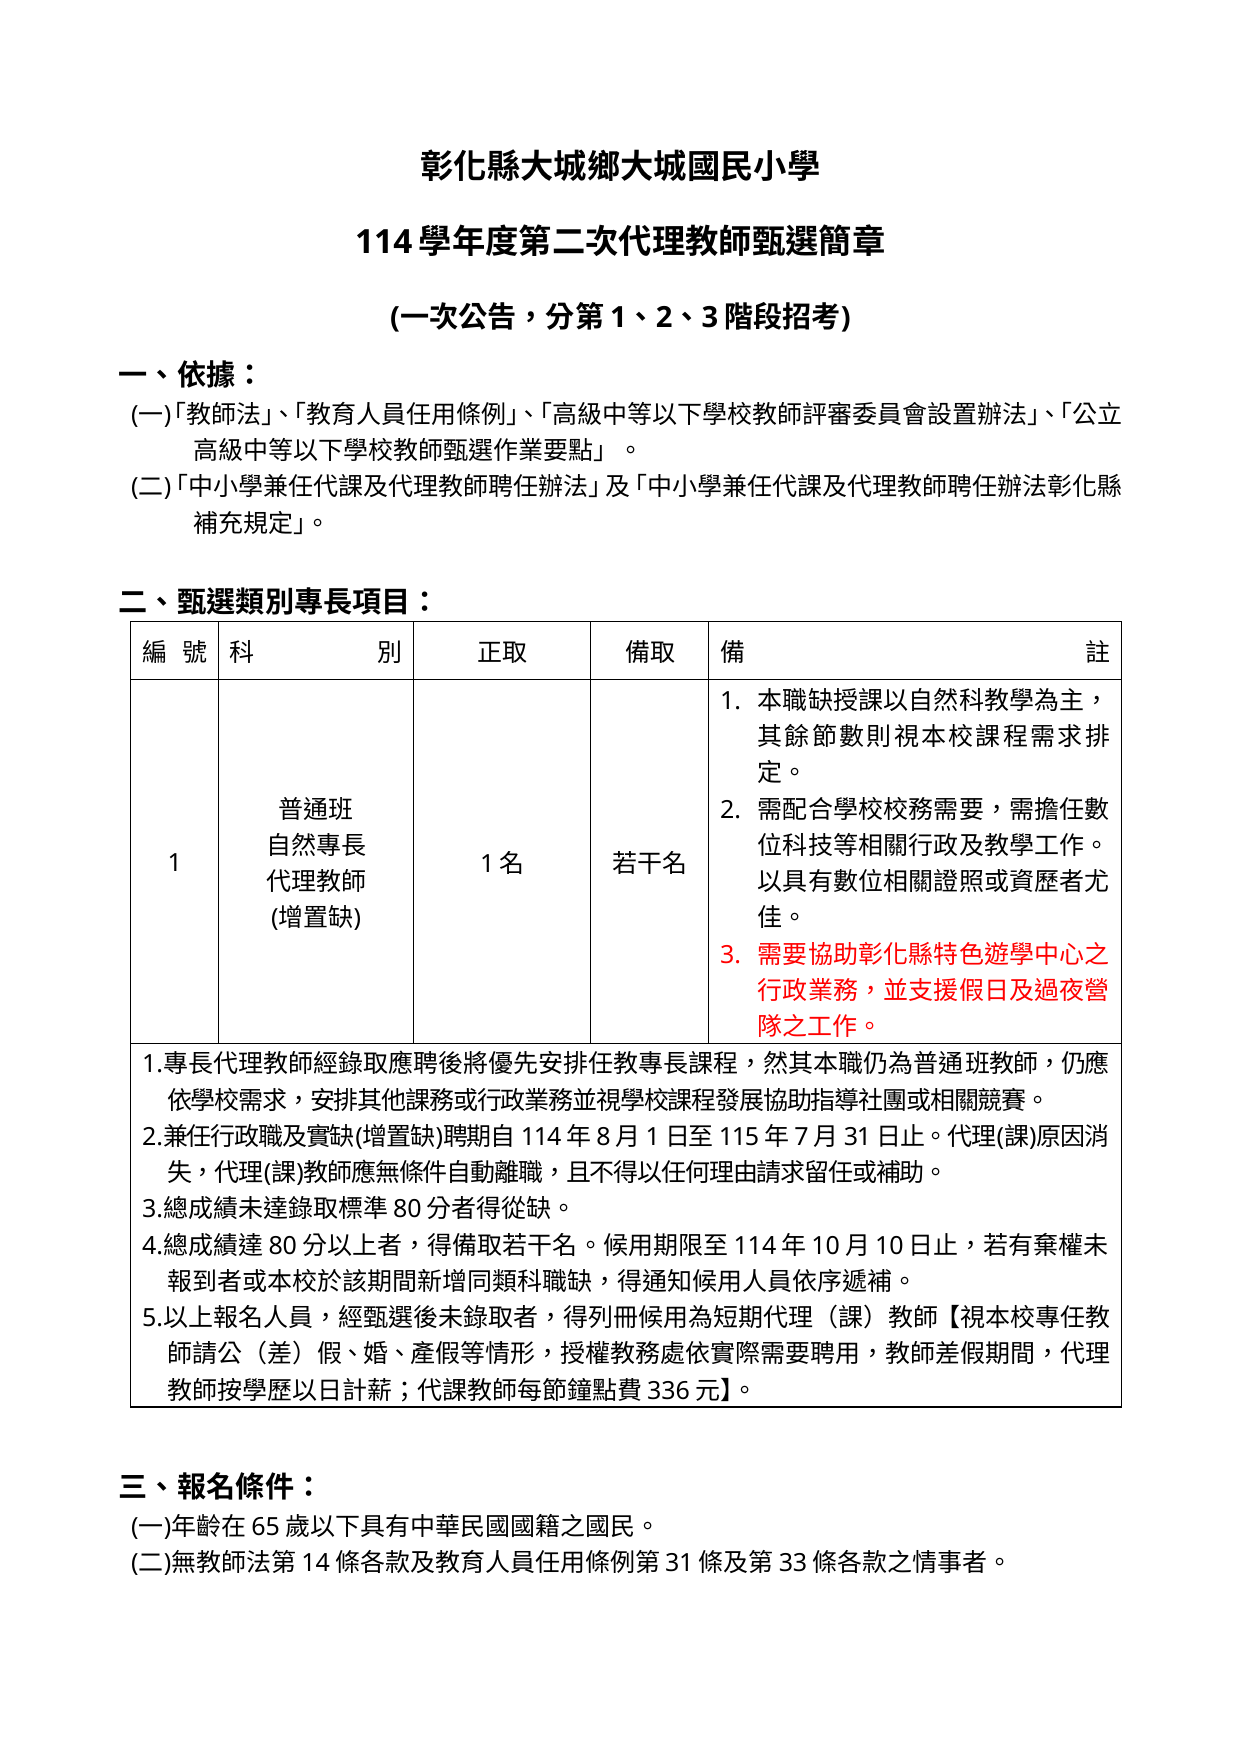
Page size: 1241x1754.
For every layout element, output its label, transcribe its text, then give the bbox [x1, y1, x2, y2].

text 114學年度第二次代理教師甄選簡章 [118, 202, 1122, 277]
table_cell 本職缺授課以自然科教學為主，其餘節數則視本校課程需求排定。 需配合學校校務需要，需擔任數位科技等相關行政及教學工作。以具有數位相關證照或資歷者尤佳。 需要協助彰化縣特色遊學中心之行政業務，並支援假日及過夜營隊之工作。 [709, 680, 1121, 1043]
list 依據： [118, 352, 1122, 394]
text 彰化縣大城鄉大城國民小學 [118, 127, 1122, 202]
text (一)年齡在65歲以下具有中華民國國籍之國民。 [118, 1506, 1122, 1542]
table_header 備取 [591, 622, 708, 679]
text (二)「中小學兼任代課及代理教師聘任辦法」及「中小學兼任代課及代理教師聘任辦法彰化縣補充規定」。 [118, 467, 1122, 539]
table_cell 普通班 自然專長 代理教師 (增置缺) [219, 680, 413, 1043]
table_cell 1 [131, 680, 218, 1043]
table_header 備註 [709, 622, 1121, 679]
table_header 正取 [414, 622, 590, 679]
table_cell 1名 [414, 680, 590, 1043]
text (二)無教師法第14條各款及教育人員任用條例第31條及第33條各款之情事者。 [118, 1542, 1122, 1578]
list 報名條件： [118, 1464, 1122, 1506]
table_header 編號 [131, 622, 218, 679]
table_cell 若干名 [591, 680, 708, 1043]
table_cell 1.專長代理教師經錄取應聘後將優先安排任教專長課程，然其本職仍為普通班教師，仍應依學校需求，安排其他課務或行政業務並視學校課程發展協助指導社團或相關競賽。 2.兼任行政職及實缺(增置缺)聘期自114年8月1日至115年7月31日止。代理(課)原因消失，代理(課)教師應無條件自動離職，且不得以任何理由請求留任或補助。 3.總成績未達錄取標準80分者得從缺。 4.總成績達80分以上者，得備取若干名。候用期限至114年10月10日止，若有棄權未報到者或本校於該期間新增同類科職缺，得通知候用人員依序遞補。 5.以上報名人員，經甄選後未錄取者，得列冊候用為短期代理（課）教師【視本校專任教師請公（差）假、婚、產假等情形，授權教務處依實際需要聘用，教師差假期間，代理教師按學歷以日計薪；代課教師每節鐘點費336元】。 [131, 1044, 1121, 1406]
text (一次公告，分第1、2、3階段招考) [118, 277, 1122, 352]
text (一)「教師法」、「教育人員任用條例」、「高級中等以下學校教師評審委員會設置辦法」、「公立高級中等以下學校教師甄選作業要點」。 [118, 394, 1122, 467]
list 甄選類別專長項目： [118, 579, 1122, 621]
table_header 科別 [219, 622, 413, 679]
